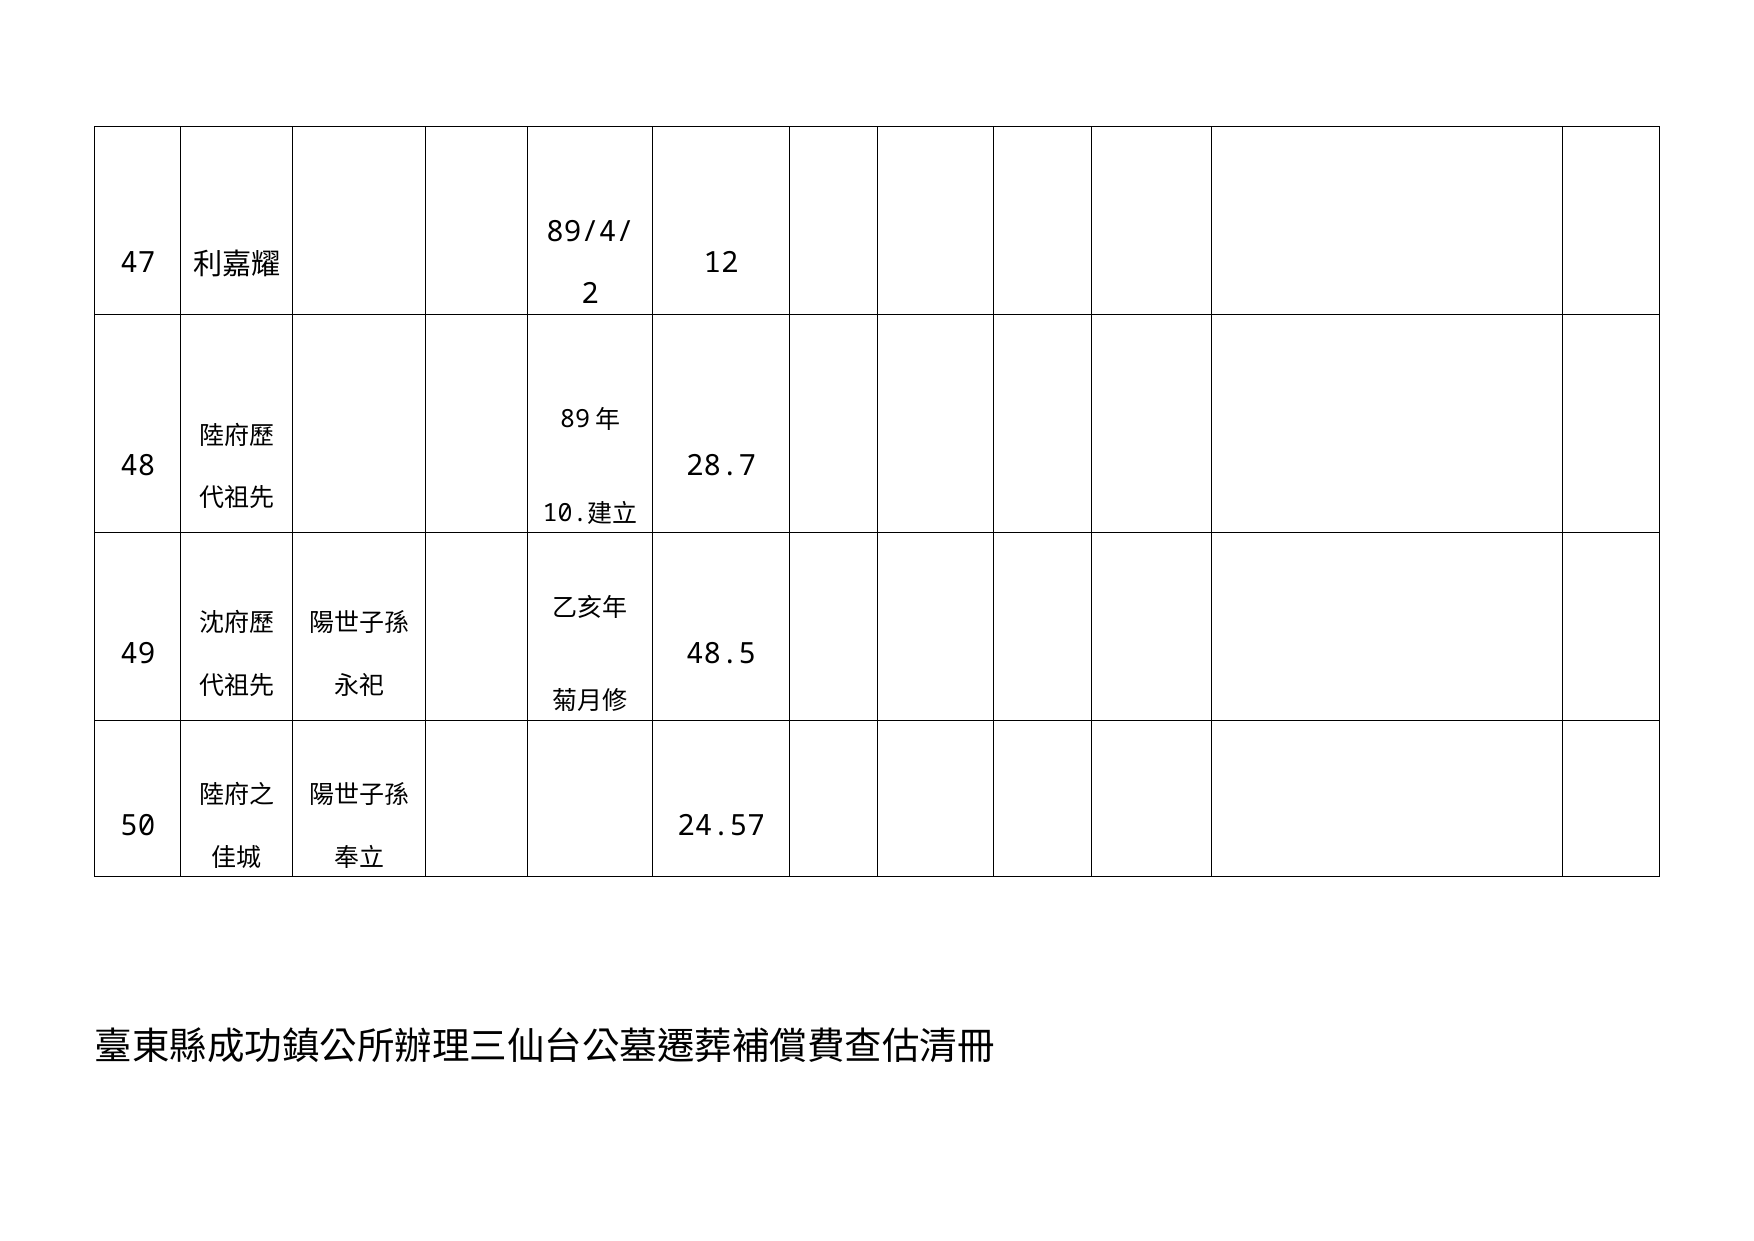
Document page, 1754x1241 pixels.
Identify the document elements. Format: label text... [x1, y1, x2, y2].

table_cell 陸府之佳城 [181, 721, 292, 876]
table_cell 乙亥年 菊月修 [528, 533, 652, 720]
table_cell 89年 10.建立 [528, 315, 652, 532]
table_cell [426, 721, 527, 876]
table_cell 47 [95, 127, 180, 313]
table_cell [1563, 721, 1659, 876]
table_cell [1212, 721, 1562, 876]
table_cell 陽世子孫永祀 [293, 533, 425, 720]
table_cell [1092, 533, 1211, 720]
table_cell [790, 315, 877, 532]
table_cell 陸府歷代祖先 [181, 315, 292, 532]
table_cell [994, 127, 1091, 313]
table_cell [994, 533, 1091, 720]
table_cell [1212, 533, 1562, 720]
table_cell [878, 533, 993, 720]
table_cell 利嘉耀 [181, 127, 292, 313]
table_cell [293, 315, 425, 532]
table_cell [426, 315, 527, 532]
table_cell 24.57 [653, 721, 789, 876]
table_cell [1563, 533, 1659, 720]
table_cell [426, 127, 527, 313]
table_cell [878, 315, 993, 532]
table_cell [790, 533, 877, 720]
table_cell 89/4/2 [528, 127, 652, 313]
table_cell [528, 721, 652, 876]
table_cell 12 [653, 127, 789, 313]
table_cell 50 [95, 721, 180, 876]
table_cell 48.5 [653, 533, 789, 720]
table_cell [1212, 127, 1562, 313]
table_cell [1563, 315, 1659, 532]
table_cell [790, 127, 877, 313]
table_cell 28.7 [653, 315, 789, 532]
table_cell 48 [95, 315, 180, 532]
table_cell [1092, 315, 1211, 532]
table_cell [790, 721, 877, 876]
table_cell 陽世子孫奉立 [293, 721, 425, 876]
table_cell [878, 127, 993, 313]
text 臺東縣成功鎮公所辦理三仙台公墓遷葬補償費查估清冊 [94, 1001, 1659, 1063]
table_cell [1092, 127, 1211, 313]
table_cell [878, 721, 993, 876]
table_cell 沈府歷代祖先 [181, 533, 292, 720]
table_cell [994, 721, 1091, 876]
table_cell [1092, 721, 1211, 876]
table_cell [1212, 315, 1562, 532]
table_cell [1563, 127, 1659, 313]
table_cell [293, 127, 425, 313]
table_cell [426, 533, 527, 720]
table_cell 49 [95, 533, 180, 720]
table_cell [994, 315, 1091, 532]
